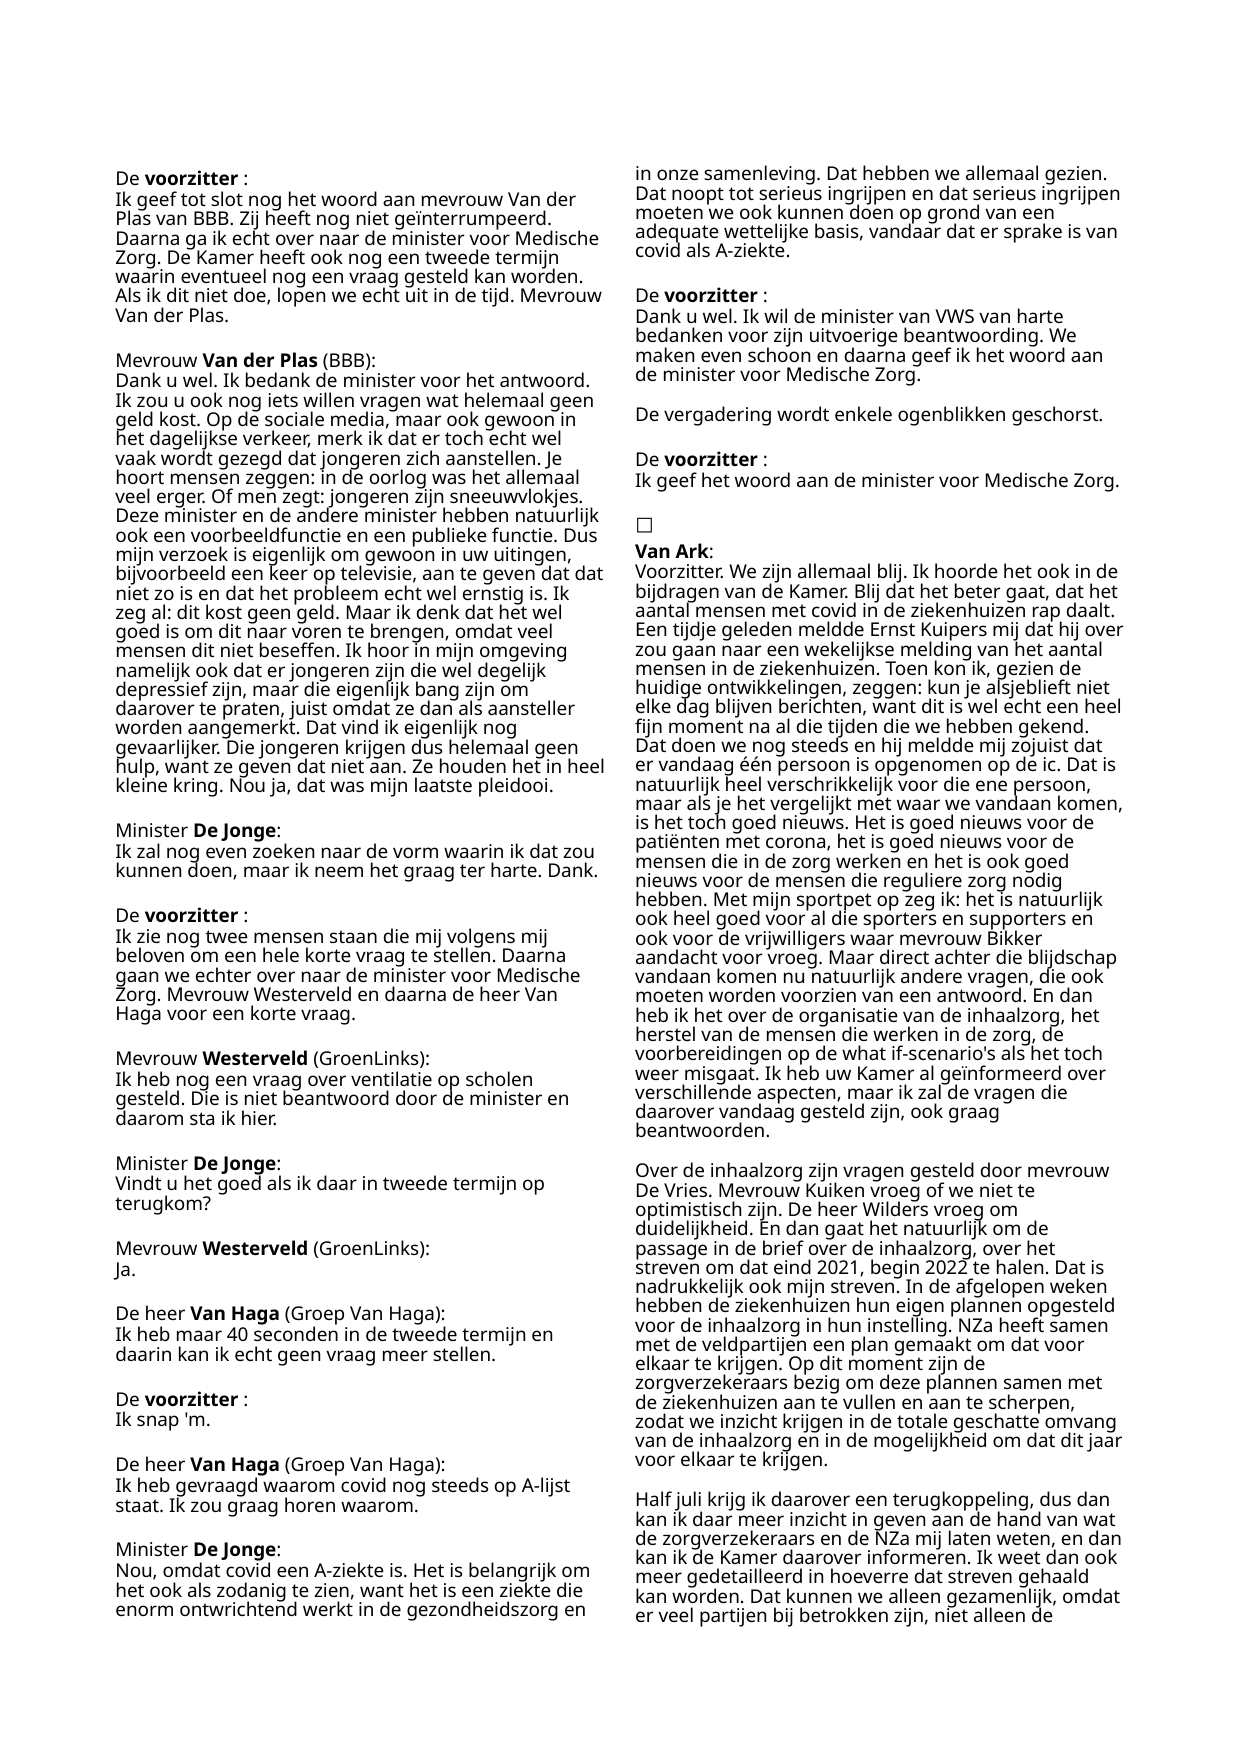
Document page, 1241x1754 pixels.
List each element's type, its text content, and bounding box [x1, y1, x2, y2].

text De voorzitter : [115, 902, 605, 928]
text Ik zie nog twee mensen staan die mij volgens mij beloven om een hele korte vraag te stellen. Daarna gaan we echter over naar de minister voor Medische Zorg. Mevrouw Westerveld en daarna de heer Van Haga voor een korte vraag. [115, 928, 605, 1024]
text De heer Van Haga (Groep Van Haga): [115, 1301, 605, 1326]
text Minister De Jonge: [115, 817, 605, 843]
text ⬜ [635, 512, 1125, 538]
text Ja. [115, 1261, 605, 1280]
text Ik zal nog even zoeken naar de vorm waarin ik dat zou kunnen doen, maar ik neem het graag ter harte. Dank. [115, 843, 605, 882]
text De voorzitter : [635, 282, 1125, 308]
text De voorzitter : [115, 1386, 605, 1411]
text Ik snap 'm. [115, 1411, 605, 1431]
text Mevrouw Westerveld (GroenLinks): [115, 1045, 605, 1071]
text Vindt u het goed als ik daar in tweede termijn op terugkom? [115, 1175, 605, 1214]
text Ik geef het woord aan de minister voor Medische Zorg. [635, 472, 1125, 491]
text Over de inhaalzorg zijn vragen gesteld door mevrouw De Vries. Mevrouw Kuiken vroeg of we niet te optimistisch zijn. De heer Wilders vroeg om duidelijkheid. En dan gaat het natuurlijk om de passage in de brief over de inhaalzorg, over het streven om dat eind 2021, begin 2022 te halen. Dat is nadrukkelijk ook mijn streven. In de afgelopen weken hebben de ziekenhuizen hun eigen plannen opgesteld voor de inhaalzorg in hun instelling. NZa heeft samen met de veldpartijen een plan gemaakt om dat voor elkaar te krijgen. Op dit moment zijn de zorgverzekeraars bezig om deze plannen samen met de ziekenhuizen aan te vullen en aan te scherpen, zodat we inzicht krijgen in de totale geschatte omvang van de inhaalzorg en in de mogelijkheid om dat dit jaar voor elkaar te krijgen. [635, 1162, 1125, 1471]
text De heer Van Haga (Groep Van Haga): [115, 1452, 605, 1477]
text Nou, omdat covid een A-ziekte is. Het is belangrijk om het ook als zodanig te zien, want het is een ziekte die enorm ontwrichtend werkt in de gezondheidszorg en [115, 1562, 605, 1620]
text Minister De Jonge: [115, 1537, 605, 1562]
text Van Ark: [635, 538, 1125, 563]
text Voorzitter. We zijn allemaal blij. Ik hoorde het ook in de bijdragen van de Kamer. Blij dat het beter gaat, dat het aantal mensen met covid in de ziekenhuizen rap daalt. Een tijdje geleden meldde Ernst Kuipers mij dat hij over zou gaan naar een wekelijkse melding van het aantal mensen in de ziekenhuizen. Toen kon ik, gezien de huidige ontwikkelingen, zeggen: kun je alsjeblieft niet elke dag blijven berichten, want dit is wel echt een heel fijn moment na al die tijden die we hebben gekend. Dat doen we nog steeds en hij meldde mij zojuist dat er vandaag één persoon is opgenomen op de ic. Dat is natuurlijk heel verschrikkelijk voor die ene persoon, maar als je het vergelijkt met waar we vandaan komen, is het toch goed nieuws. Het is goed nieuws voor de patiënten met corona, het is goed nieuws voor de mensen die in de zorg werken en het is ook goed nieuws voor de mensen die reguliere zorg nodig hebben. Met mijn sportpet op zeg ik: het is natuurlijk ook heel goed voor al die sporters en supporters en ook voor de vrijwilligers waar mevrouw Bikker aandacht voor vroeg. Maar direct achter die blijdschap vandaan komen nu natuurlijk andere vragen, die ook moeten worden voorzien van een antwoord. En dan heb ik het over de organisatie van de inhaalzorg, het herstel van de mensen die werken in de zorg, de voorbereidingen op de what if-scenario's als het toch weer misgaat. Ik heb uw Kamer al geïnformeerd over verschillende aspecten, maar ik zal de vragen die daarover vandaag gesteld zijn, ook graag beantwoorden. [635, 563, 1125, 1142]
text in onze samenleving. Dat hebben we allemaal gezien. Dat noopt tot serieus ingrijpen en dat serieus ingrijpen moeten we ook kunnen doen op grond van een adequate wettelijke basis, vandaar dat er sprake is van covid als A-ziekte. [635, 165, 1125, 262]
text Mevrouw Van der Plas (BBB): [115, 347, 605, 372]
text De vergadering wordt enkele ogenblikken geschorst. [635, 406, 1125, 425]
text Minister De Jonge: [115, 1150, 605, 1175]
text Dank u wel. Ik bedank de minister voor het antwoord. Ik zou u ook nog iets willen vragen wat helemaal geen geld kost. Op de sociale media, maar ook gewoon in het dagelijkse verkeer, merk ik dat er toch echt wel vaak wordt gezegd dat jongeren zich aanstellen. Je hoort mensen zeggen: in de oorlog was het allemaal veel erger. Of men zegt: jongeren zijn sneeuwvlokjes. Deze minister en de andere minister hebben natuurlijk ook een voorbeeldfunctie en een publieke functie. Dus mijn verzoek is eigenlijk om gewoon in uw uitingen, bijvoorbeeld een keer op televisie, aan te geven dat dat niet zo is en dat het probleem echt wel ernstig is. Ik zeg al: dit kost geen geld. Maar ik denk dat het wel goed is om dit naar voren te brengen, omdat veel mensen dit niet beseffen. Ik hoor in mijn omgeving namelijk ook dat er jongeren zijn die wel degelijk depressief zijn, maar die eigenlijk bang zijn om daarover te praten, juist omdat ze dan als aansteller worden aangemerkt. Dat vind ik eigenlijk nog gevaarlijker. Die jongeren krijgen dus helemaal geen hulp, want ze geven dat niet aan. Ze houden het in heel kleine kring. Nou ja, dat was mijn laatste pleidooi. [115, 372, 605, 796]
text De voorzitter : [115, 165, 605, 191]
text Ik heb nog een vraag over ventilatie op scholen gesteld. Die is niet beantwoord door de minister en daarom sta ik hier. [115, 1071, 605, 1129]
text Mevrouw Westerveld (GroenLinks): [115, 1235, 605, 1261]
text Ik geef tot slot nog het woord aan mevrouw Van der Plas van BBB. Zij heeft nog niet geïnterrumpeerd. Daarna ga ik echt over naar de minister voor Medische Zorg. De Kamer heeft ook nog een tweede termijn waarin eventueel nog een vraag gesteld kan worden. Als ik dit niet doe, lopen we echt uit in de tijd. Mevrouw Van der Plas. [115, 191, 605, 326]
text Half juli krijg ik daarover een terugkoppeling, dus dan kan ik daar meer inzicht in geven aan de hand van wat de zorgverzekeraars en de NZa mij laten weten, en dan kan ik de Kamer daarover informeren. Ik weet dan ook meer gedetailleerd in hoeverre dat streven gehaald kan worden. Dat kunnen we alleen gezamenlijk, omdat er veel partijen bij betrokken zijn, niet alleen de [635, 1491, 1125, 1626]
text Ik heb maar 40 seconden in de tweede termijn en daarin kan ik echt geen vraag meer stellen. [115, 1326, 605, 1365]
text Ik heb gevraagd waarom covid nog steeds op A-lijst staat. Ik zou graag horen waarom. [115, 1477, 605, 1516]
text De voorzitter : [635, 446, 1125, 472]
text Dank u wel. Ik wil de minister van VWS van harte bedanken voor zijn uitvoerige beantwoording. We maken even schoon en daarna geef ik het woord aan de minister voor Medische Zorg. [635, 308, 1125, 385]
